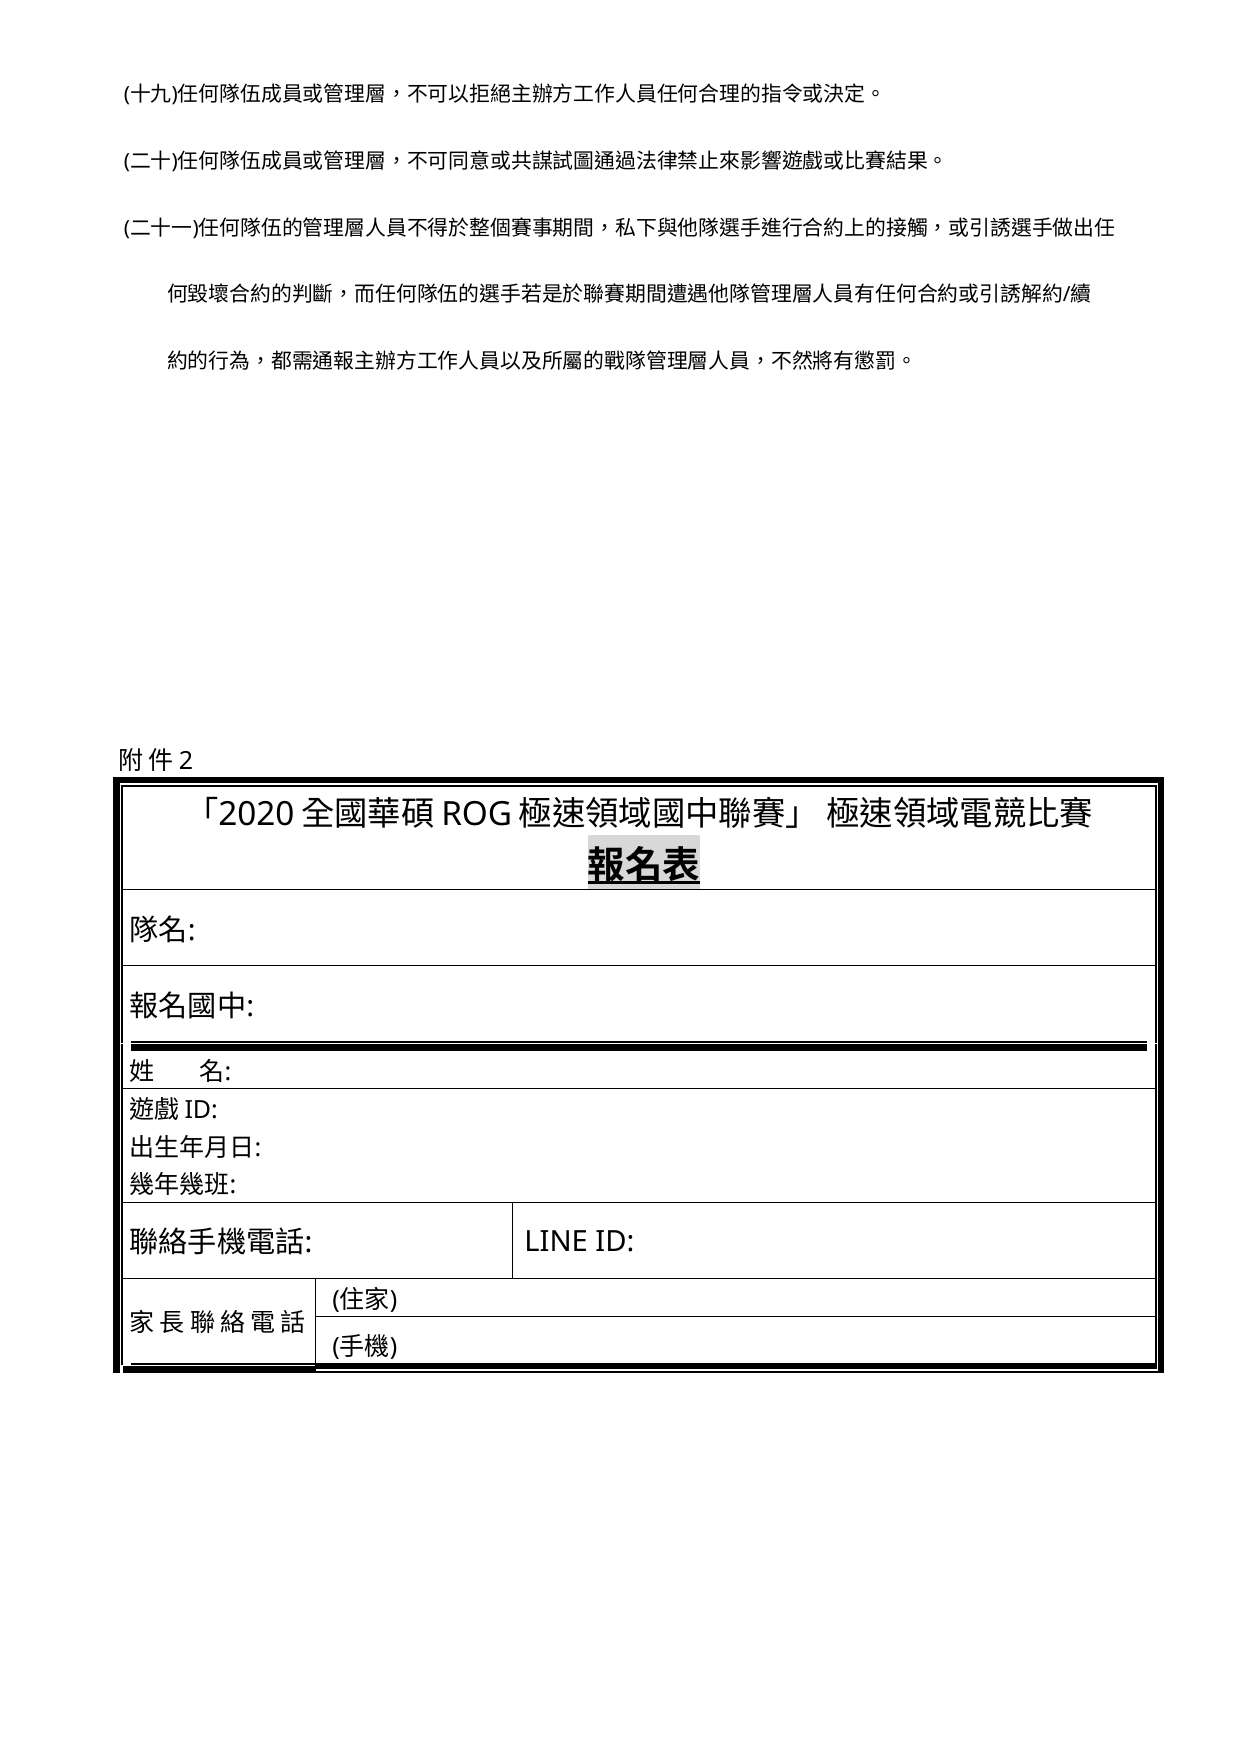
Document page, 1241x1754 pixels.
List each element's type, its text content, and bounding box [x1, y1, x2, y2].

table_cell 家長聯絡電話 [123, 1279, 315, 1363]
text 約的行為，都需通報主辦方工作人員以及所屬的戰隊管理層人員，不然將有懲罰。 [118, 341, 1137, 378]
table_cell 聯絡手機電話: [123, 1203, 512, 1278]
text 何毀壞合約的判斷，而任何隊伍的選手若是於聯賽期間遭遇他隊管理層人員有任何合約或引誘解約/續 [118, 274, 1137, 312]
text (二十一)任何隊伍的管理層人員不得於整個賽事期間，私下與他隊選手進行合約上的接觸，或引誘選手做出任 [118, 207, 1137, 245]
text (十九)任何隊伍成員或管理層，不可以拒絕主辦方工作人員任何合理的指令或決定。 [118, 74, 1137, 112]
table_cell (手機) [316, 1317, 1155, 1363]
table_cell 隊名: [123, 890, 1155, 965]
text (二十)任何隊伍成員或管理層，不可同意或共謀試圖通過法律禁止來影響遊戲或比賽結果。 [118, 141, 1137, 178]
table_cell 報名國中: [123, 966, 1155, 1041]
table_cell 遊戲ID: 出生年月日: 幾年幾班: [123, 1089, 1155, 1202]
table_cell 姓 名: [120, 1041, 1158, 1088]
text 附 件2 [118, 741, 1137, 777]
table_header 「2020全國華碩ROG極速領域國中聯賽」 極速領域電競比賽 報名表 [123, 787, 1155, 889]
table_cell LINE ID: [513, 1203, 1155, 1278]
table_cell (住家) [316, 1279, 1155, 1316]
